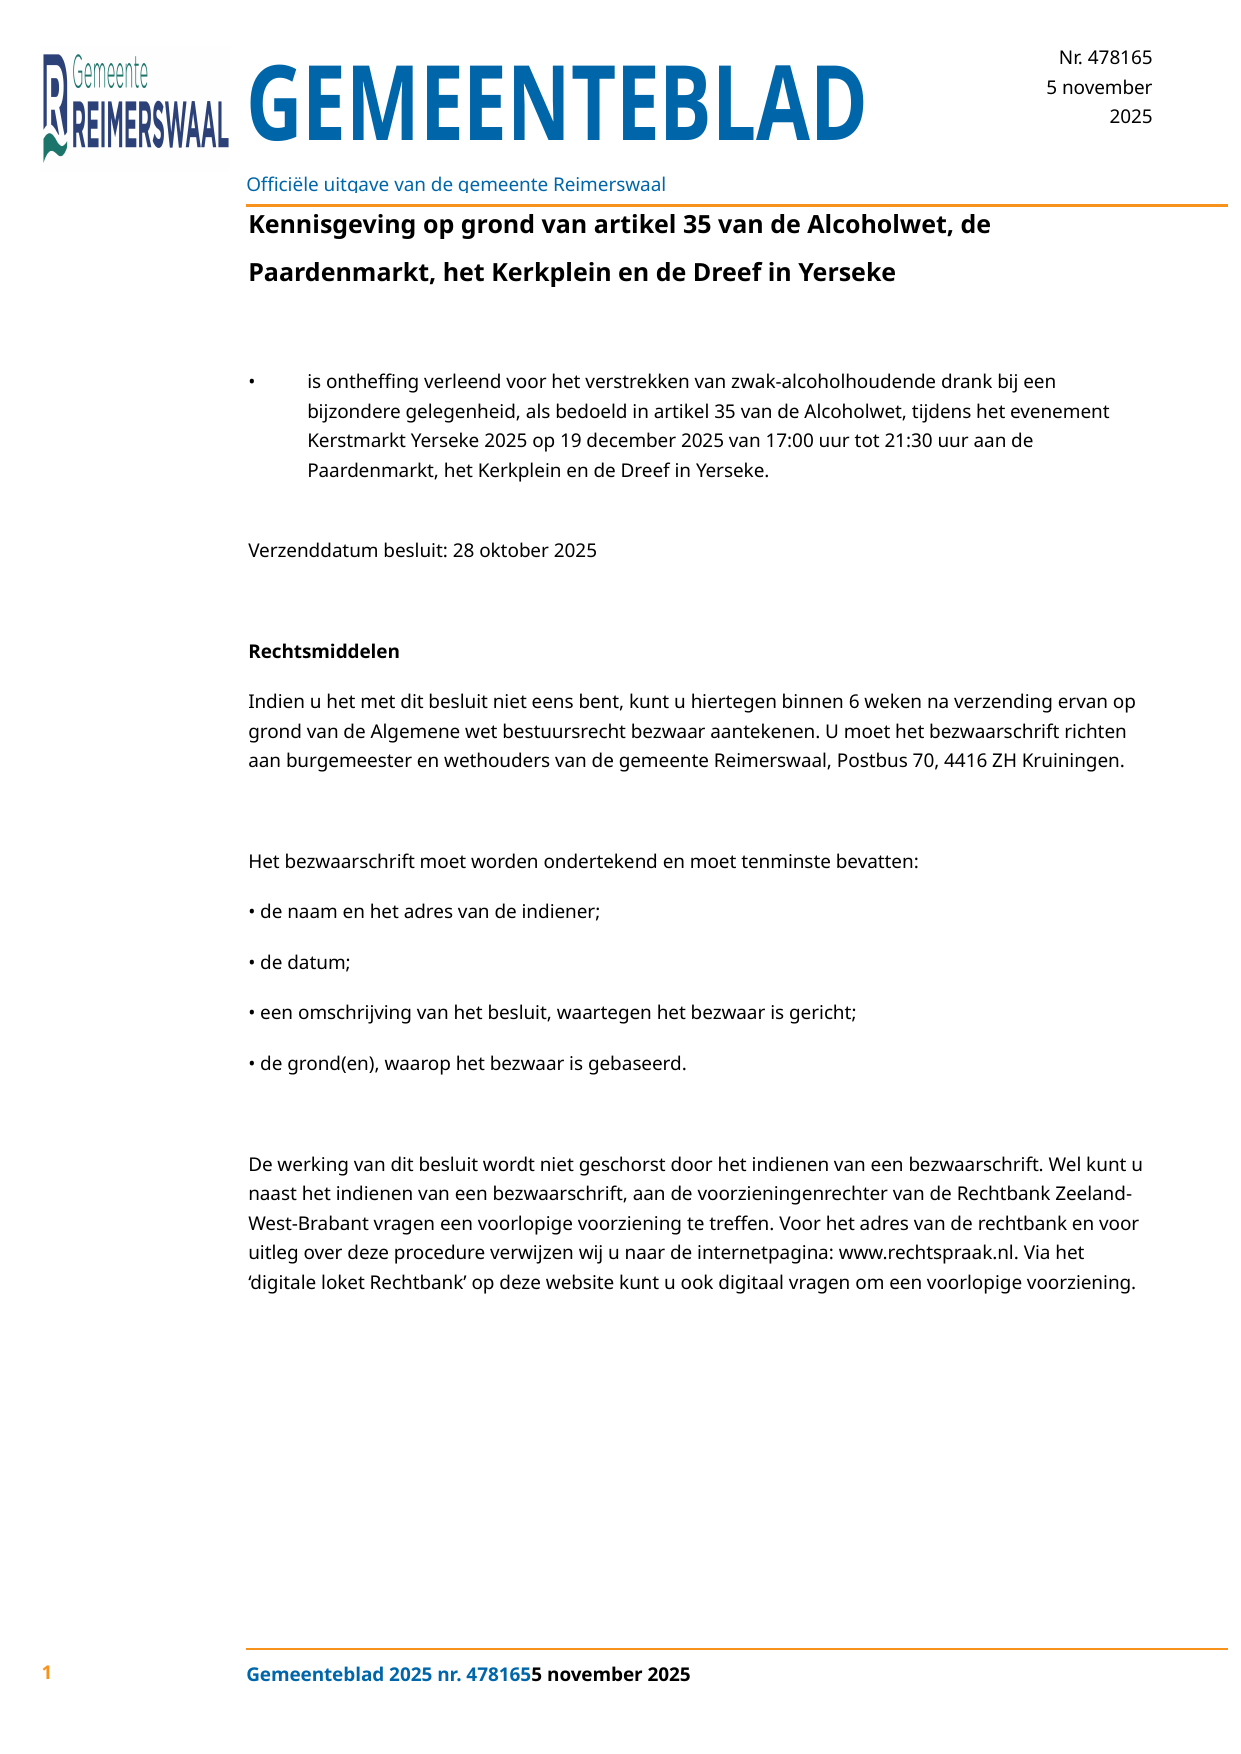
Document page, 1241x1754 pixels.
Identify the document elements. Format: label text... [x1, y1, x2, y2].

text Rechtsmiddelen [248, 638, 1152, 664]
text Het bezwaarschrift moet worden ondertekend en moet tenminste bevatten: [248, 848, 1152, 874]
text • een omschrijving van het besluit, waartegen het bezwaar is gericht; [248, 999, 1152, 1025]
text Verzenddatum besluit: 28 oktober 2025 [248, 537, 1152, 563]
text • de naam en het adres van de indiener; [248, 899, 1152, 924]
text De werking van dit besluit wordt niet geschorst door het indienen van een bezwaarschrift. Wel kunt u naast het indienen van een bezwaarschrift, aan de voorzieningenrechter van de Rechtbank Zeeland-West-Brabant vragen een voorlopige voorziening te treffen. Voor het adres van de rechtbank en voor uitleg over deze procedure verwijzen wij u naar de internetpagina: www.rechtspraak.nl. Via het ‘digitale loket Rechtbank’ op deze website kunt u ook digitaal vragen om een voorlopige voorziening. [248, 1151, 1152, 1295]
text • de grond(en), waarop het bezwaar is gebaseerd. [248, 1050, 1152, 1076]
picture [41, 47, 231, 172]
text • de datum; [248, 949, 1152, 975]
text Indien u het met dit besluit niet eens bent, kunt u hiertegen binnen 6 weken na verzending ervan op grond van de Algemene wet bestuursrecht bezwaar aantekenen. U moet het bezwaarschrift richten aan burgemeester en wethouders van de gemeente Reimerswaal, Postbus 70, 4416 ZH Kruiningen. [248, 688, 1152, 773]
text Kennisgeving op grond van artikel 35 van de Alcoholwet, de Paardenmarkt, het Kerkplein en de Dreef in Yerseke [248, 207, 1152, 288]
list is ontheffing verleend voor het verstrekken van zwak-alcoholhoudende drank bij een bijzondere gelegenheid, als bedoeld in artikel 35 van de Alcoholwet, tijdens het evenement Kerstmarkt Yerseke 2025 op 19 december 2025 van 17:00 uur tot 21:30 uur aan de Paardenmarkt, het Kerkplein en de Dreef in Yerseke. [248, 368, 1152, 483]
